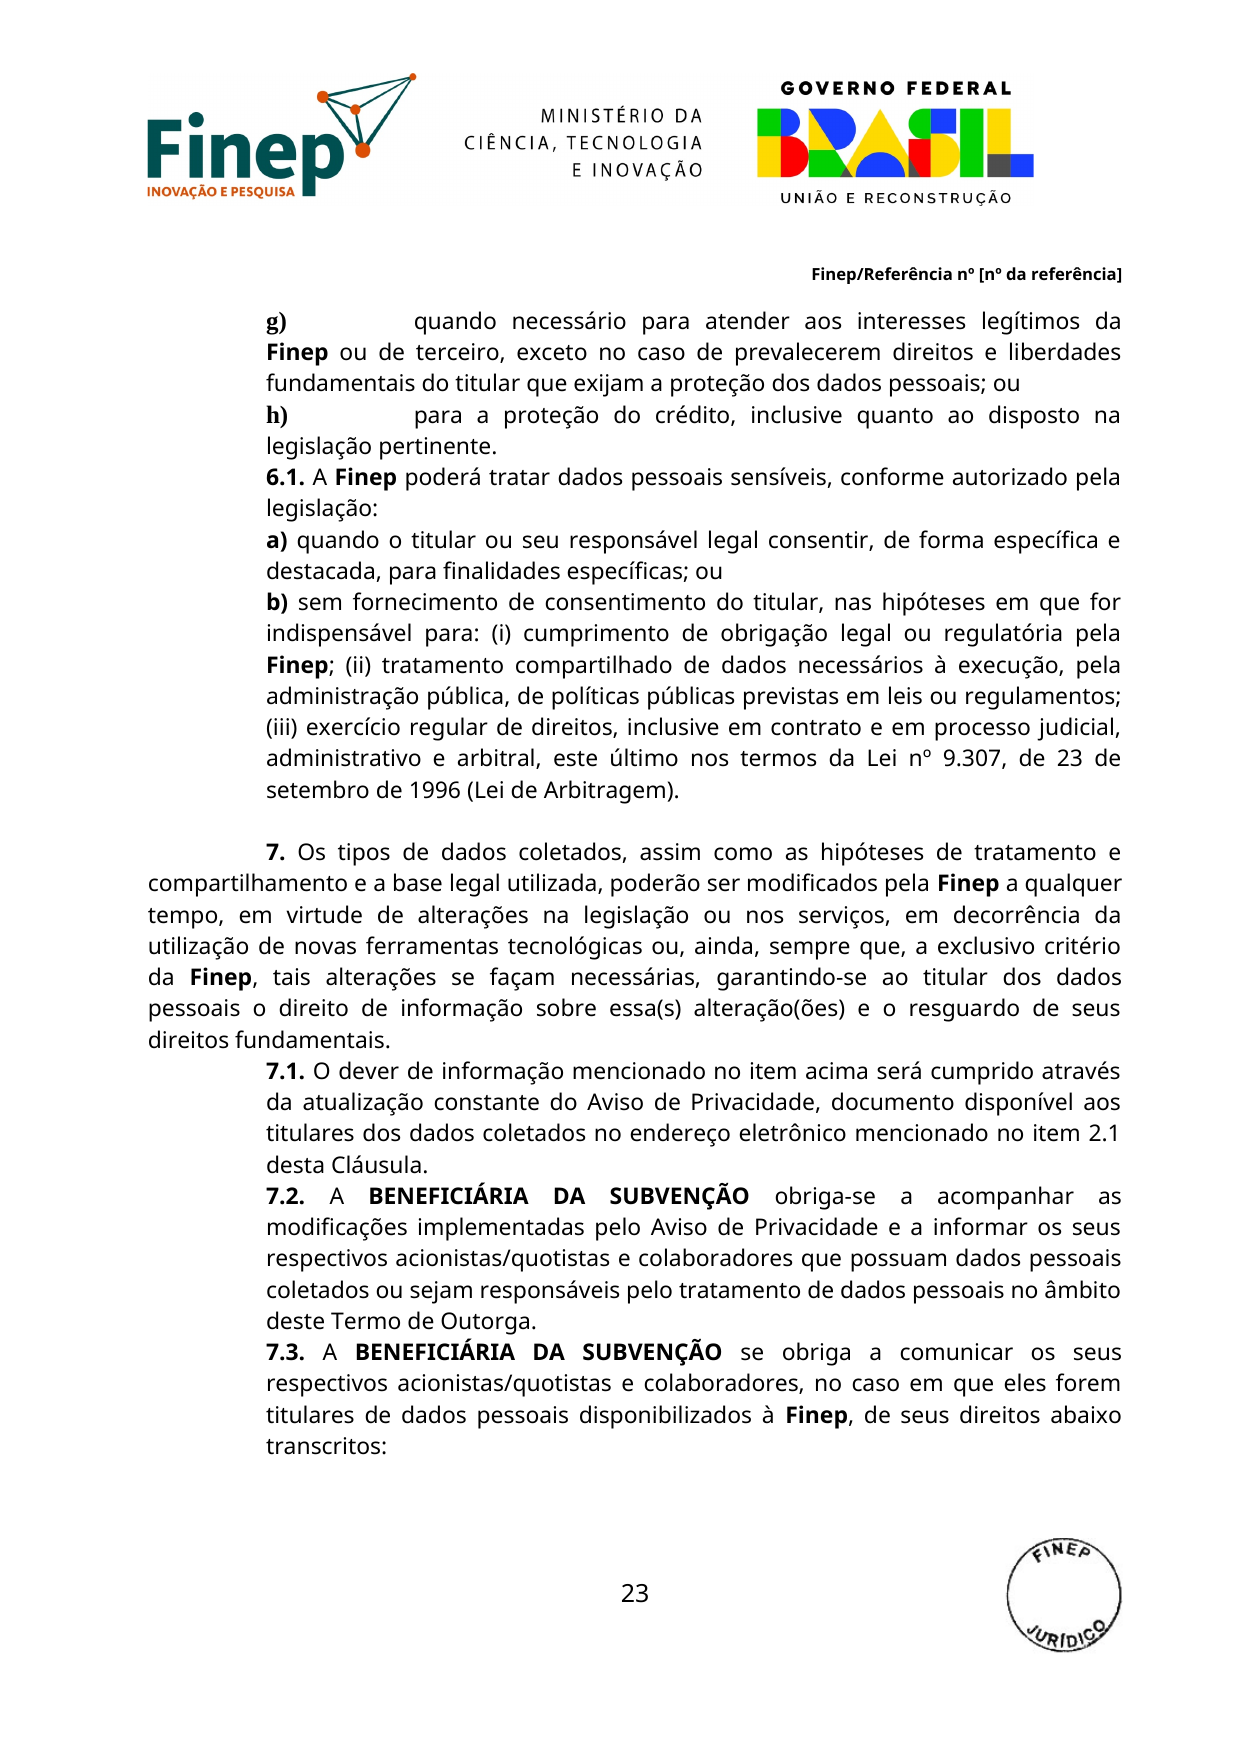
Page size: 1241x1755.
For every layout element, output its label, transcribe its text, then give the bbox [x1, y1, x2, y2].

text b) sem fornecimento de consentimento do titular, nas hipóteses em que for indispensável para: (i) cumprimento de obrigação legal ou regulatória pela Finep; (ii) tratamento compartilhado de dados necessários à execução, pela administração pública, de políticas públicas previstas em leis ou regulamentos; (iii) exercício regular de direitos, inclusive em contrato e em processo judicial, administrativo e arbitral, este último nos termos da Lei nº 9.307, de 23 de setembro de 1996 (Lei de Arbitragem). [266, 586, 1122, 805]
list quando necessário para atender aos interesses legítimos da Finep ou de terceiro, exceto no caso de prevalecerem direitos e liberdades fundamentais do titular que exijam a proteção dos dados pessoais; ou [266, 305, 1122, 399]
text 7.3. A BENEFICIÁRIA DA SUBVENÇÃO se obriga a comunicar os seus respectivos acionistas/quotistas e colaboradores, no caso em que eles forem titulares de dados pessoais disponibilizados à Finep, de seus direitos abaixo transcritos: [266, 1336, 1122, 1461]
text a) quando o titular ou seu responsável legal consentir, de forma específica e destacada, para finalidades específicas; ou [266, 524, 1122, 586]
text 7.2. A BENEFICIÁRIA DA SUBVENÇÃO obriga-se a acompanhar as modificações implementadas pelo Aviso de Privacidade e a informar os seus respectivos acionistas/quotistas e colaboradores que possuam dados pessoais coletados ou sejam responsáveis pelo tratamento de dados pessoais no âmbito deste Termo de Outorga. [266, 1180, 1122, 1336]
text 7. Os tipos de dados coletados, assim como as hipóteses de tratamento e compartilhamento e a base legal utilizada, poderão ser modificados pela Finep a qualquer tempo, em virtude de alterações na legislação ou nos serviços, em decorrência da utilização de novas ferramentas tecnológicas ou, ainda, sempre que, a exclusivo critério da Finep, tais alterações se façam necessárias, garantindo-se ao titular dos dados pessoais o direito de informação sobre essa(s) alteração(ões) e o resguardo de seus direitos fundamentais. [148, 836, 1122, 1055]
text 7.1. O dever de informação mencionado no item acima será cumprido através da atualização constante do Aviso de Privacidade, documento disponível aos titulares dos dados coletados no endereço eletrônico mencionado no item 2.1 desta Cláusula. [266, 1055, 1122, 1180]
text 6.1. A Finep poderá tratar dados pessoais sensíveis, conforme autorizado pela legislação: [266, 461, 1122, 524]
list para a proteção do crédito, inclusive quanto ao disposto na legislação pertinente. [266, 399, 1122, 461]
